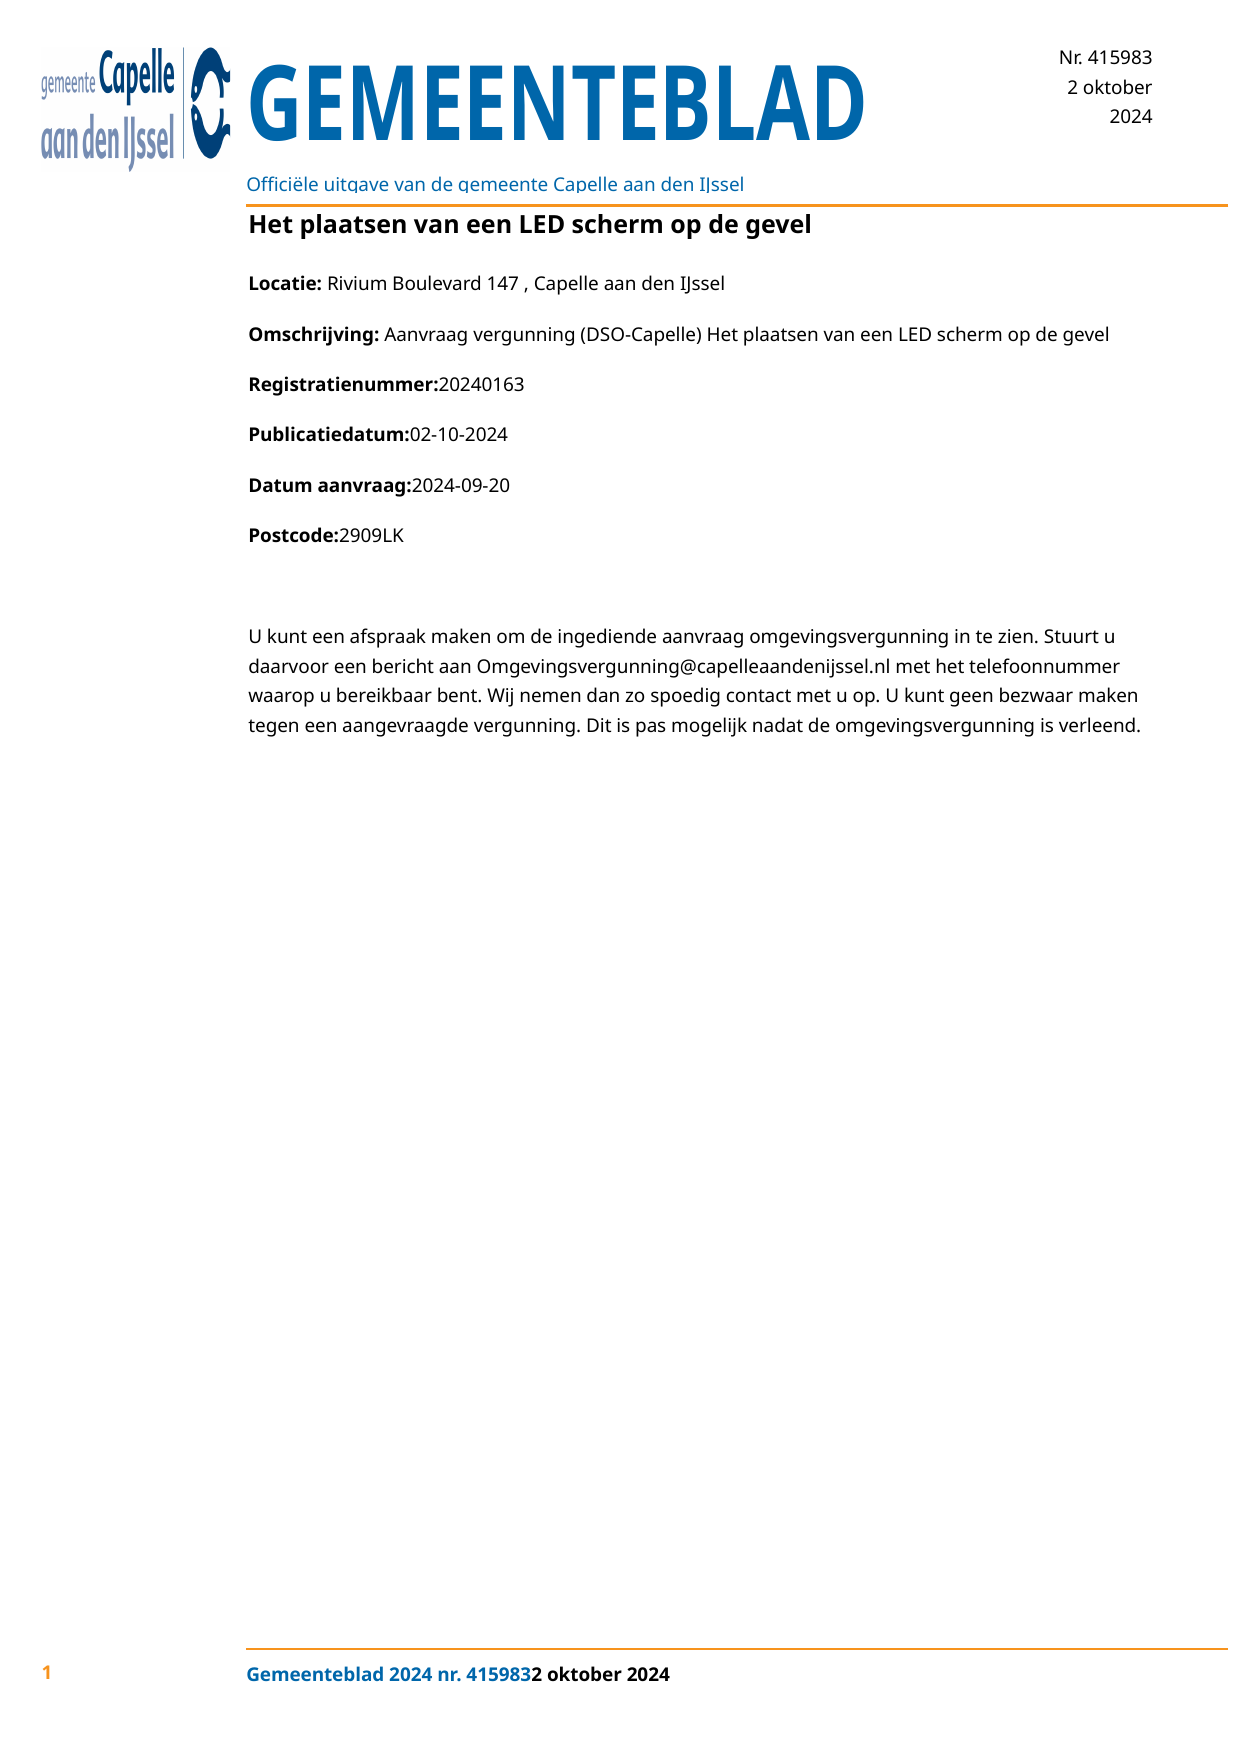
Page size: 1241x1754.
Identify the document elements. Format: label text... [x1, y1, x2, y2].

text U kunt een afspraak maken om de ingediende aanvraag omgevingsvergunning in te zien. Stuurt u daarvoor een bericht aan Omgevingsvergunning@capelleaandenijssel.nl met het telefoonnummer waarop u bereikbaar bent. Wij nemen dan zo spoedig contact met u op. U kunt geen bezwaar maken tegen een aangevraagde vergunning. Dit is pas mogelijk nadat de omgevingsvergunning is verleend. [248, 623, 1152, 738]
text Locatie: Rivium Boulevard 147 , Capelle aan den IJssel [248, 270, 1152, 296]
text Het plaatsen van een LED scherm op de gevel [248, 207, 1152, 241]
text Registratienummer:20240163 [248, 371, 1152, 397]
text Datum aanvraag:2024-09-20 [248, 472, 1152, 498]
text Omschrijving: Aanvraag vergunning (DSO-Capelle) Het plaatsen van een LED scherm op de gevel [248, 321, 1152, 346]
text Postcode:2909LK [248, 522, 1152, 548]
picture [41, 47, 231, 172]
text Publicatiedatum:02-10-2024 [248, 422, 1152, 447]
